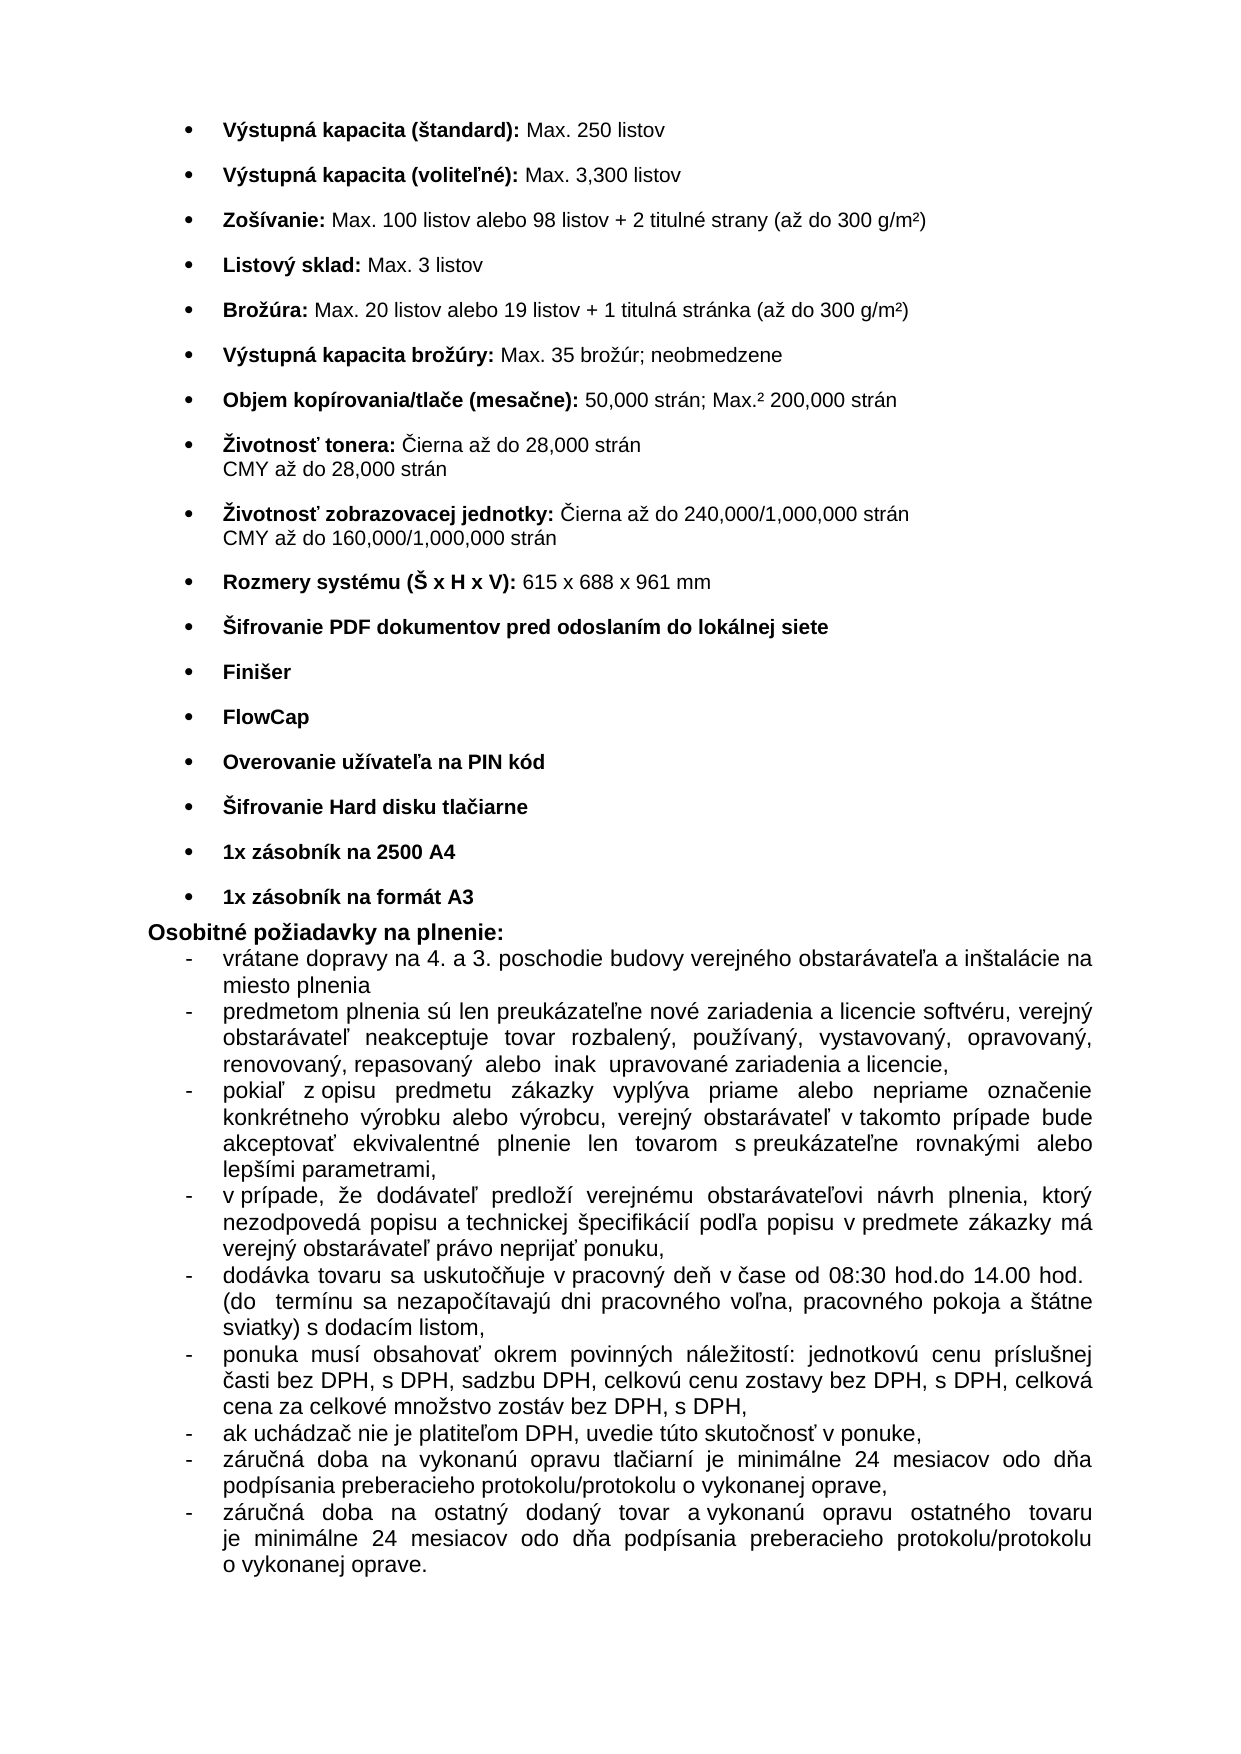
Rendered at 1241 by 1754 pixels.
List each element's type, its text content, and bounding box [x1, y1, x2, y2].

list 1x zásobník na formát A3 [185, 884, 1093, 908]
list Brožúra: Max. 20 listov alebo 19 listov + 1 titulná stránka (až do 300 g/m²) [185, 298, 1093, 322]
list Výstupná kapacita brožúry: Max. 35 brožúr; neobmedzene [185, 343, 1093, 367]
list FlowCap [185, 705, 1093, 729]
text Osobitné požiadavky na plnenie: [148, 919, 1093, 945]
list Životnosť tonera: Čierna až do 28,000 strán CMY až do 28,000 strán [185, 432, 1093, 481]
list Rozmery systému (Š x H x V): 615 x 688 x 961 mm [185, 570, 1093, 594]
list Výstupná kapacita (štandard): Max. 250 listov [185, 118, 1093, 142]
list ak uchádzač nie je platiteľom DPH, uvedie túto skutočnosť v ponuke, [185, 1420, 1093, 1446]
list dodávka tovaru sa uskutočňuje v pracovný deň v čase od 08:30 hod.do 14.00 hod. (do termínu sa nezapočítavajú dni pracovného voľna, pracovného pokoja a štátne sviatky) s dodacím listom, [185, 1262, 1093, 1341]
list pokiaľ z opisu predmetu zákazky vyplýva priame alebo nepriame označenie konkrétneho výrobku alebo výrobcu, verejný obstarávateľ v takomto prípade bude akceptovať ekvivalentné plnenie len tovarom s preukázateľne rovnakými alebo lepšími parametrami, [185, 1077, 1093, 1182]
list Životnosť zobrazovacej jednotky: Čierna až do 240,000/1,000,000 strán CMY až do 160,000/1,000,000 strán [185, 501, 1093, 549]
list záručná doba na ostatný dodaný tovar a vykonanú opravu ostatného tovaru je minimálne 24 mesiacov odo dňa podpísania preberacieho protokolu/protokolu o vykonanej oprave. [185, 1499, 1093, 1578]
list Listový sklad: Max. 3 listov [185, 253, 1093, 277]
list 1x zásobník na 2500 A4 [185, 839, 1093, 864]
list Šifrovanie PDF dokumentov pred odoslaním do lokálnej siete [185, 615, 1093, 639]
list predmetom plnenia sú len preukázateľne nové zariadenia a licencie softvéru, verejný obstarávateľ neakceptuje tovar rozbalený, používaný, vystavovaný, opravovaný, renovovaný, repasovaný alebo inak upravované zariadenia a licencie, [185, 998, 1093, 1077]
list ponuka musí obsahovať okrem povinných náležitostí: jednotkovú cenu príslušnej časti bez DPH, s DPH, sadzbu DPH, celkovú cenu zostavy bez DPH, s DPH, celková cena za celkové množstvo zostáv bez DPH, s DPH, [185, 1341, 1093, 1420]
list Šifrovanie Hard disku tlačiarne [185, 795, 1093, 819]
list Overovanie užívateľa na PIN kód [185, 750, 1093, 774]
list v prípade, že dodávateľ predloží verejnému obstarávateľovi návrh plnenia, ktorý nezodpovedá popisu a technickej špecifikácií podľa popisu v predmete zákazky má verejný obstarávateľ právo neprijať ponuku, [185, 1182, 1093, 1262]
list Výstupná kapacita (voliteľné): Max. 3,300 listov [185, 163, 1093, 187]
list záručná doba na vykonanú opravu tlačiarní je minimálne 24 mesiacov odo dňa podpísania preberacieho protokolu/protokolu o vykonanej oprave, [185, 1446, 1093, 1499]
list Finišer [185, 660, 1093, 684]
list vrátane dopravy na 4. a 3. poschodie budovy verejného obstarávateľa a inštalácie na miesto plnenia [185, 945, 1093, 998]
list Zošívanie: Max. 100 listov alebo 98 listov + 2 titulné strany (až do 300 g/m²) [185, 208, 1093, 232]
list Objem kopírovania/tlače (mesačne): 50,000 strán; Max.² 200,000 strán [185, 388, 1093, 412]
